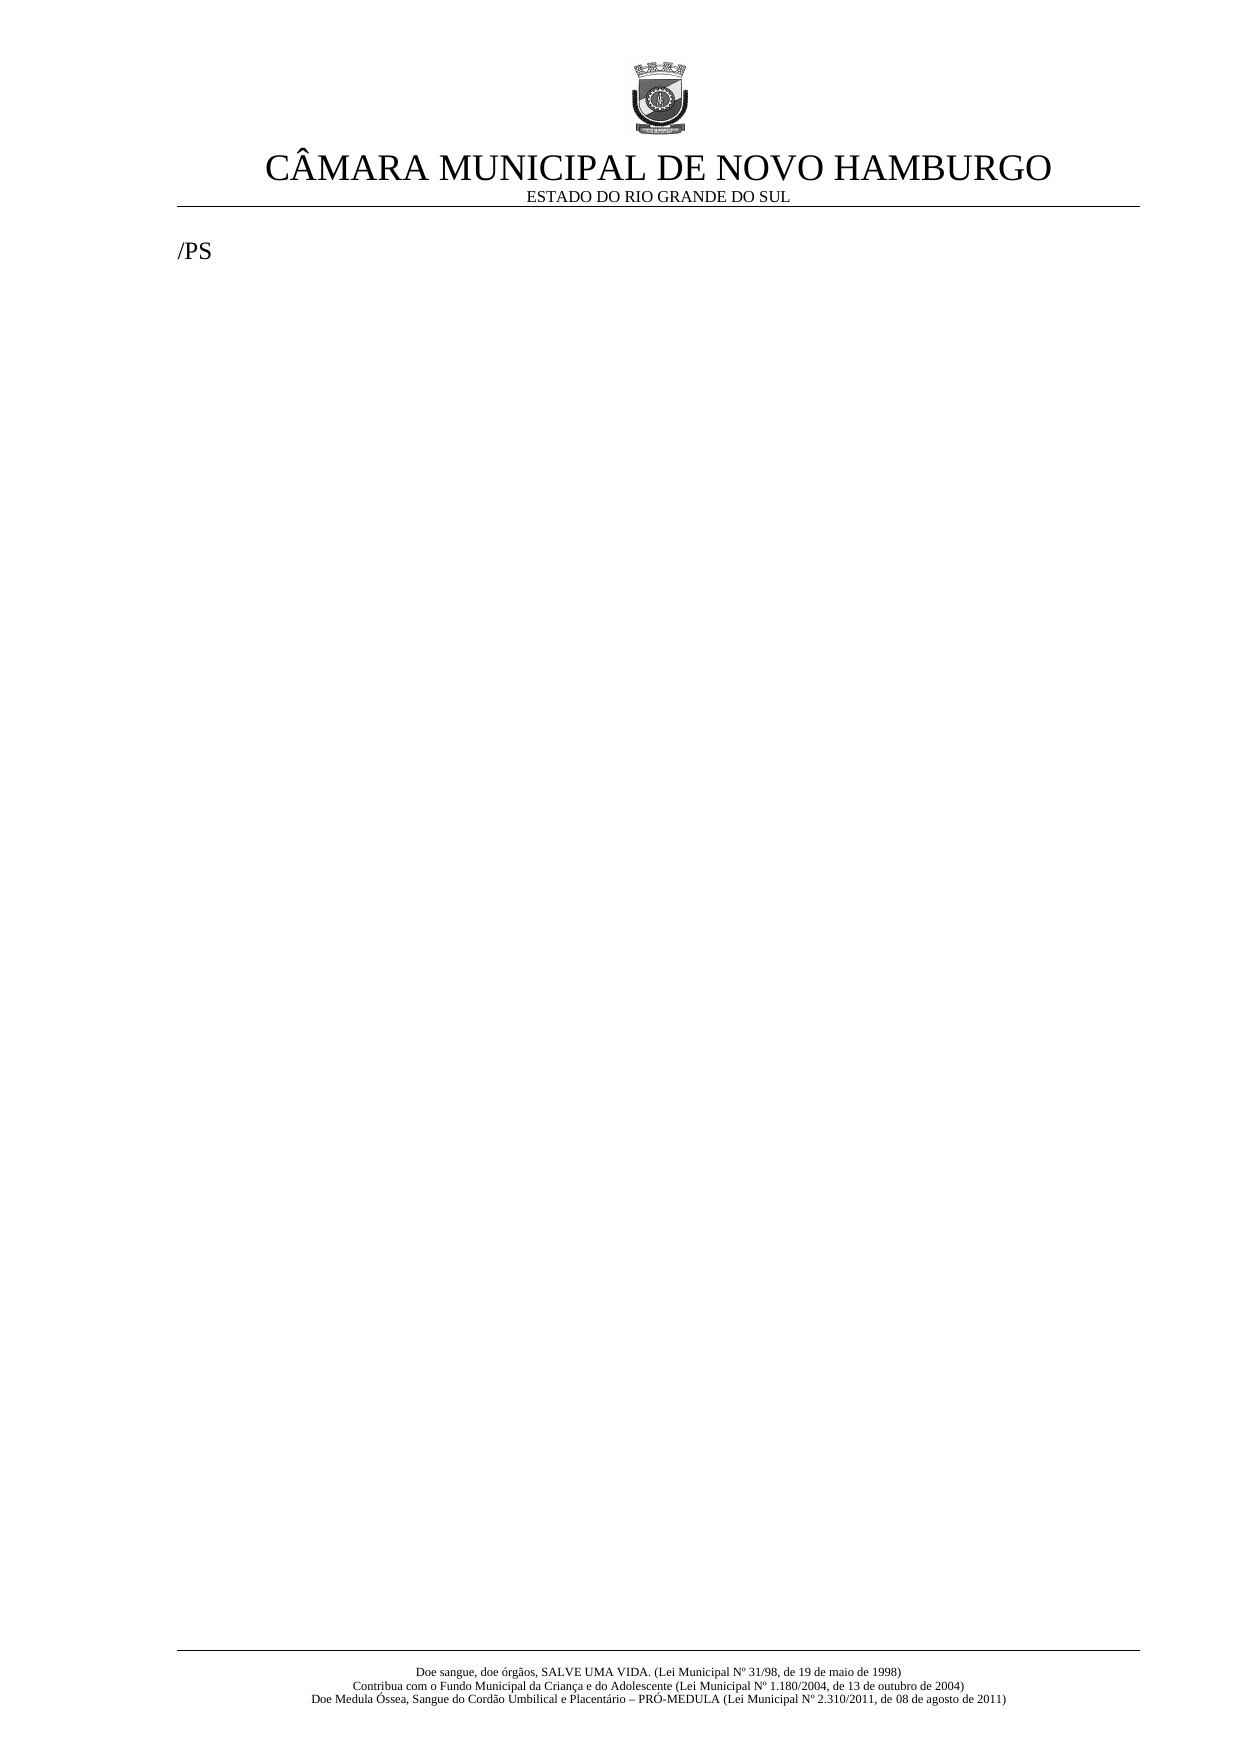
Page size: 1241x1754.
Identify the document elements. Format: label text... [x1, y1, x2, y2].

text /PS [177, 237, 1140, 265]
